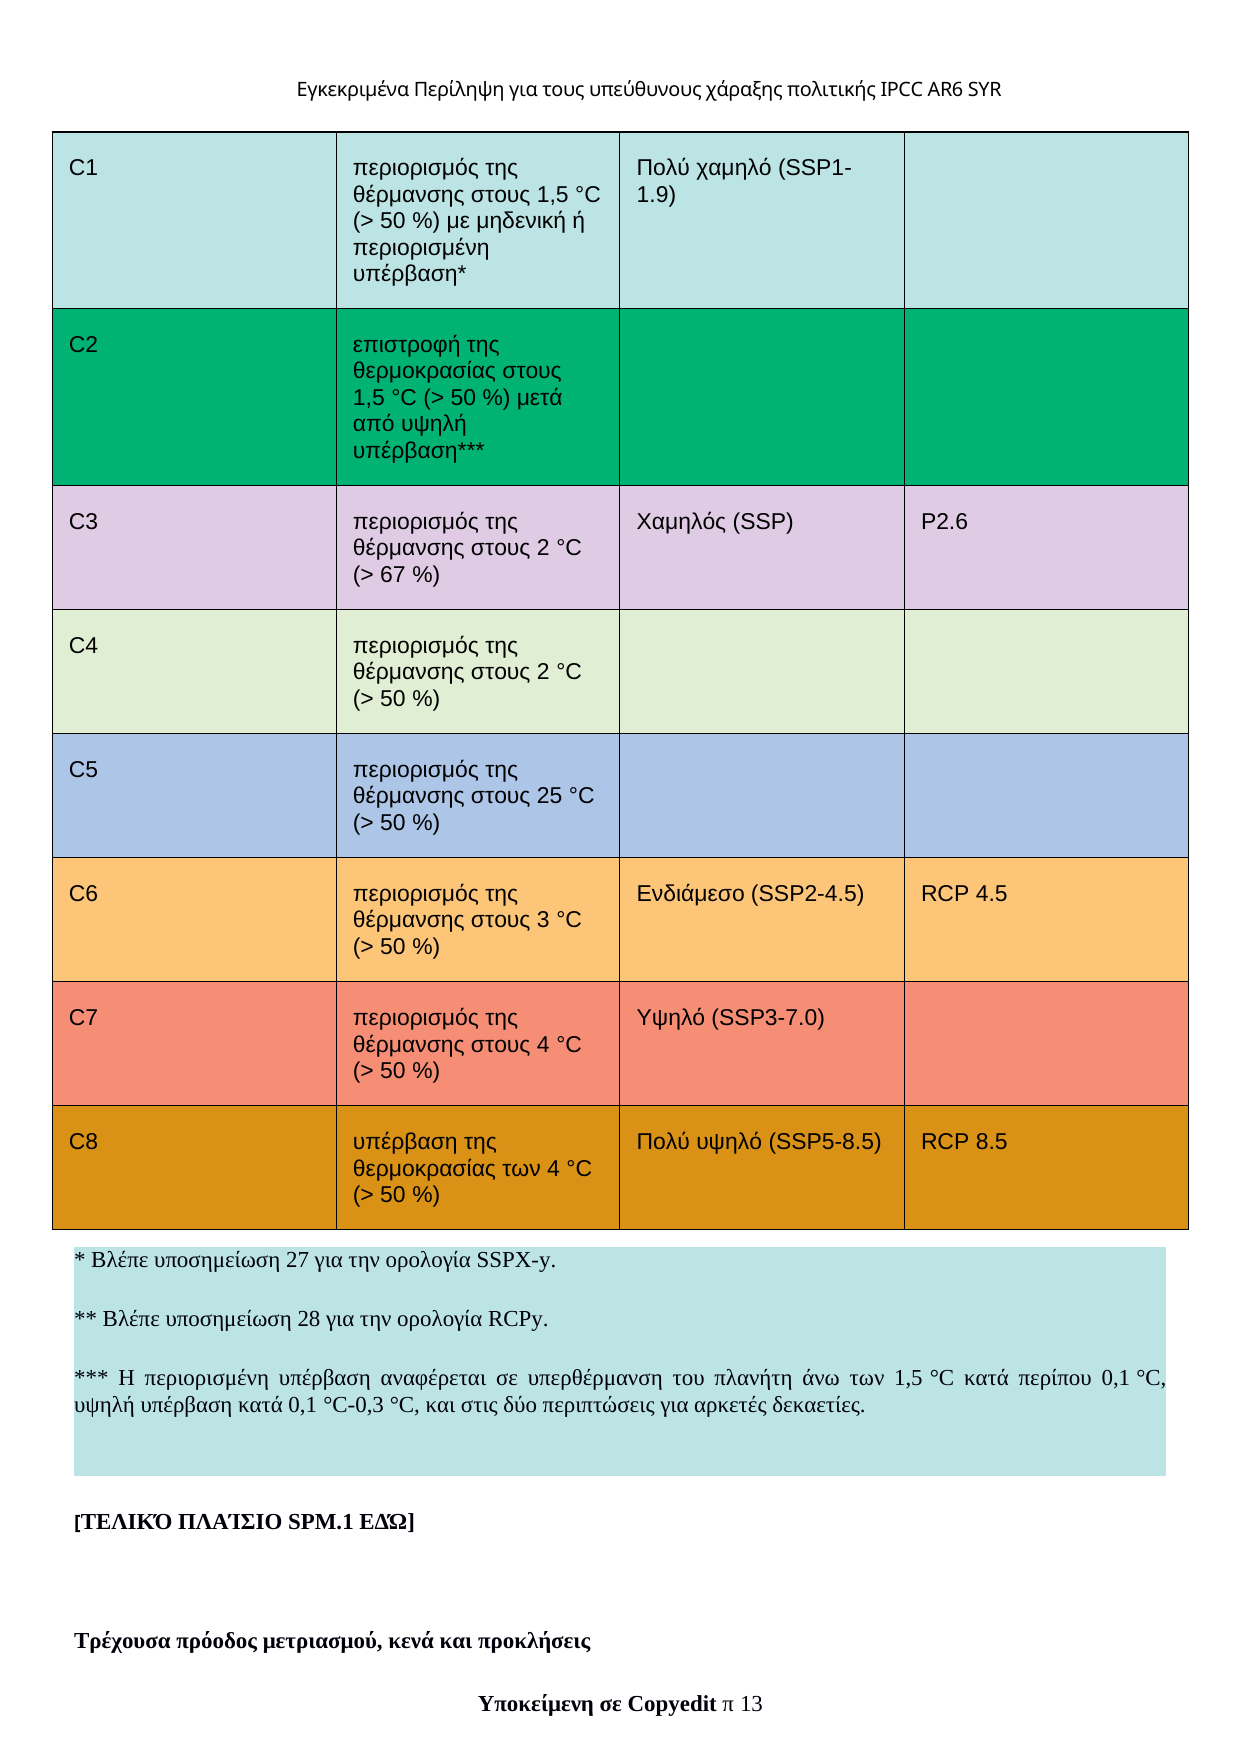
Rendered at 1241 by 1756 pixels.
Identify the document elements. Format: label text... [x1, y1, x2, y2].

table_cell υπέρβαση της θερμοκρασίας των 4 °C (> 50 %) [337, 1106, 619, 1229]
table_cell C6 [53, 858, 336, 981]
table_cell περιορισμός της θέρμανσης στους 2 °C (> 50 %) [337, 610, 619, 733]
table_cell περιορισμός της θέρμανσης στους 25 °C (> 50 %) [337, 734, 619, 857]
table_cell [620, 610, 904, 733]
text * Βλέπε υποσημείωση 27 για την ορολογία SSPX-y. [74, 1247, 1166, 1273]
table_cell P2.6 [905, 486, 1188, 609]
table_cell περιορισμός της θέρμανσης στους 2 °C (> 67 %) [337, 486, 619, 609]
table_cell Υψηλό (SSP3-7.0) [620, 982, 904, 1105]
text Τρέχουσα πρόοδος μετριασμού, κενά και προκλήσεις [74, 1627, 1166, 1653]
table_cell RCP 4.5 [905, 858, 1188, 981]
table_cell περιορισμός της θέρμανσης στους 1,5 °C (> 50 %) με μηδενική ή περιορισμένη υπέρβαση* [337, 133, 619, 308]
text ** Βλέπε υποσημείωση 28 για την ορολογία RCPy. [74, 1305, 1166, 1332]
text [ΤΕΛΙΚΌ ΠΛΑΊΣΙΟ SPM.1 ΕΔΏ] [74, 1508, 1166, 1536]
text *** Η περιορισμένη υπέρβαση αναφέρεται σε υπερθέρμανση του πλανήτη άνω των 1,5 °C κατά περίπου 0,1 °C, υψηλή υπέρβαση κατά 0,1 °C-0,3 °C, και στις δύο περιπτώσεις για αρκετές δεκαετίες. [74, 1364, 1166, 1417]
table_cell C1 [53, 133, 336, 308]
table_cell [620, 734, 904, 857]
table_cell [905, 309, 1188, 485]
table_cell C4 [53, 610, 336, 733]
table_cell C2 [53, 309, 336, 485]
table_cell περιορισμός της θέρμανσης στους 3 °C (> 50 %) [337, 858, 619, 981]
table_cell C5 [53, 734, 336, 857]
table_cell C8 [53, 1106, 336, 1229]
table_cell περιορισμός της θέρμανσης στους 4 °C (> 50 %) [337, 982, 619, 1105]
table_cell επιστροφή της θερμοκρασίας στους 1,5 °C (> 50 %) μετά από υψηλή υπέρβαση*** [337, 309, 619, 485]
table_cell Χαμηλός (SSP) [620, 486, 904, 609]
table_cell Ενδιάμεσο (SSP2-4.5) [620, 858, 904, 981]
table_cell [905, 610, 1188, 733]
table_cell [905, 734, 1188, 857]
table_cell [905, 982, 1188, 1105]
table_cell Πολύ χαμηλό (SSP1-1.9) [620, 133, 904, 308]
table_cell RCP 8.5 [905, 1106, 1188, 1229]
table_cell Πολύ υψηλό (SSP5-8.5) [620, 1106, 904, 1229]
table_cell C3 [53, 486, 336, 609]
table_cell C7 [53, 982, 336, 1105]
table_cell [620, 309, 904, 485]
table_cell [905, 133, 1188, 308]
